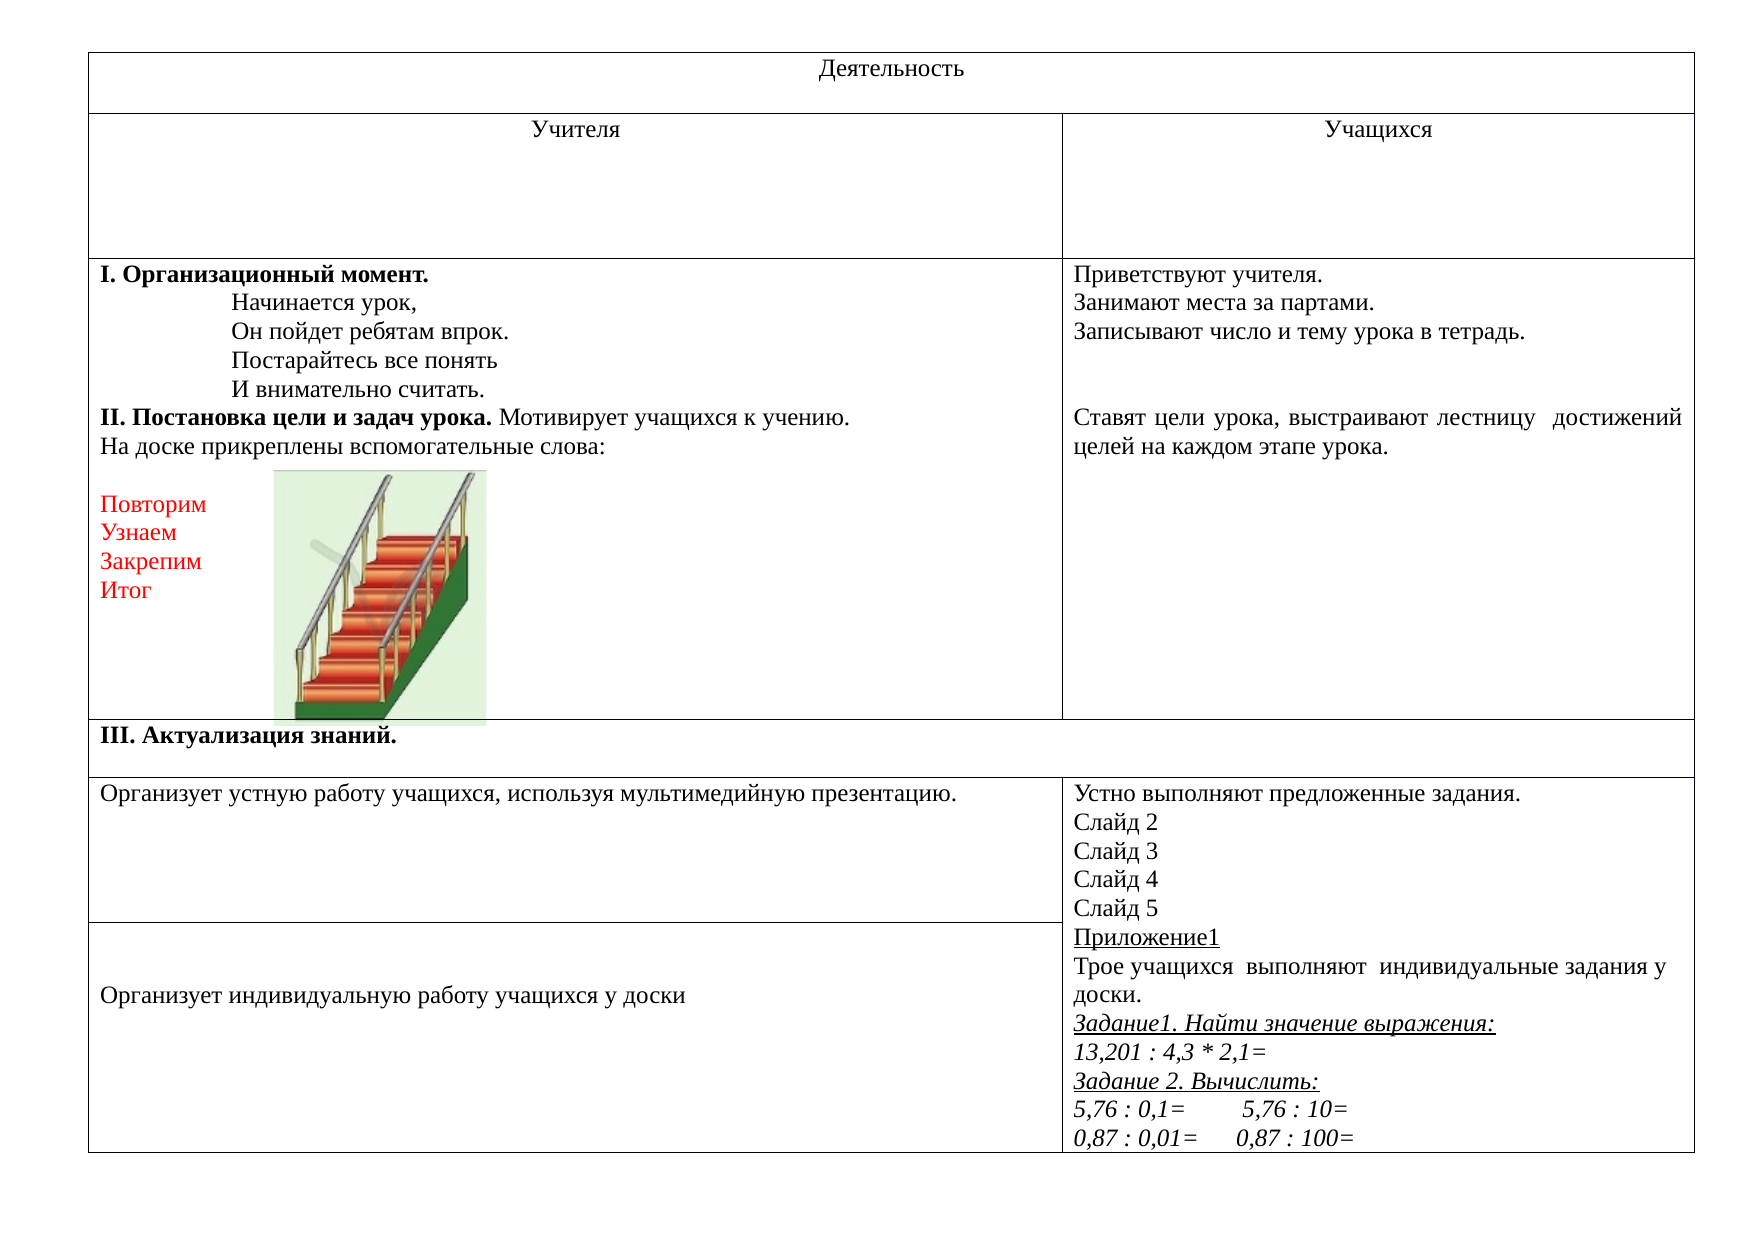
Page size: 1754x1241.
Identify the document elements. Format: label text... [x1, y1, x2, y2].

table_cell Организует индивидуальную работу учащихся у доски [89, 923, 1062, 1152]
table_cell I. Организационный момент. Начинается урок, Он пойдет ребятам впрок. Постарайтесь все понять И внимательно считать. II. Постановка цели и задач урока. Мотивирует учащихся к учению. На доске прикреплены вспомогательные слова: Повторим Узнаем Закрепим Итог [89, 259, 1062, 719]
picture [273, 720, 487, 726]
table_cell Устно выполняют предложенные задания. Слайд 2 Слайд 3 Слайд 4 Слайд 5 Приложение1 Трое учащихся выполняют индивидуальные задания у доски. Задание1. Найти значение выражения: 13,201 : 4,3 * 2,1= Задание 2. Вычислить: 5,76 : 0,1= 5,76 : 10= 0,87 : 0,01= 0,87 : 100= [1063, 778, 1694, 1152]
picture [273, 470, 487, 719]
table_cell Деятельность [89, 53, 1694, 113]
table_cell III. Актуализация знаний. [89, 720, 1694, 777]
table_cell Учащихся [1063, 114, 1694, 258]
table_cell Организует устную работу учащихся, используя мультимедийную презентацию. [89, 778, 1062, 922]
table_cell Учителя [89, 114, 1062, 258]
table_cell Приветствуют учителя. Занимают места за партами. Записывают число и тему урока в тетрадь. Ставят цели урока, выстраивают лестницу достижений целей на каждом этапе урока. [1063, 259, 1694, 719]
